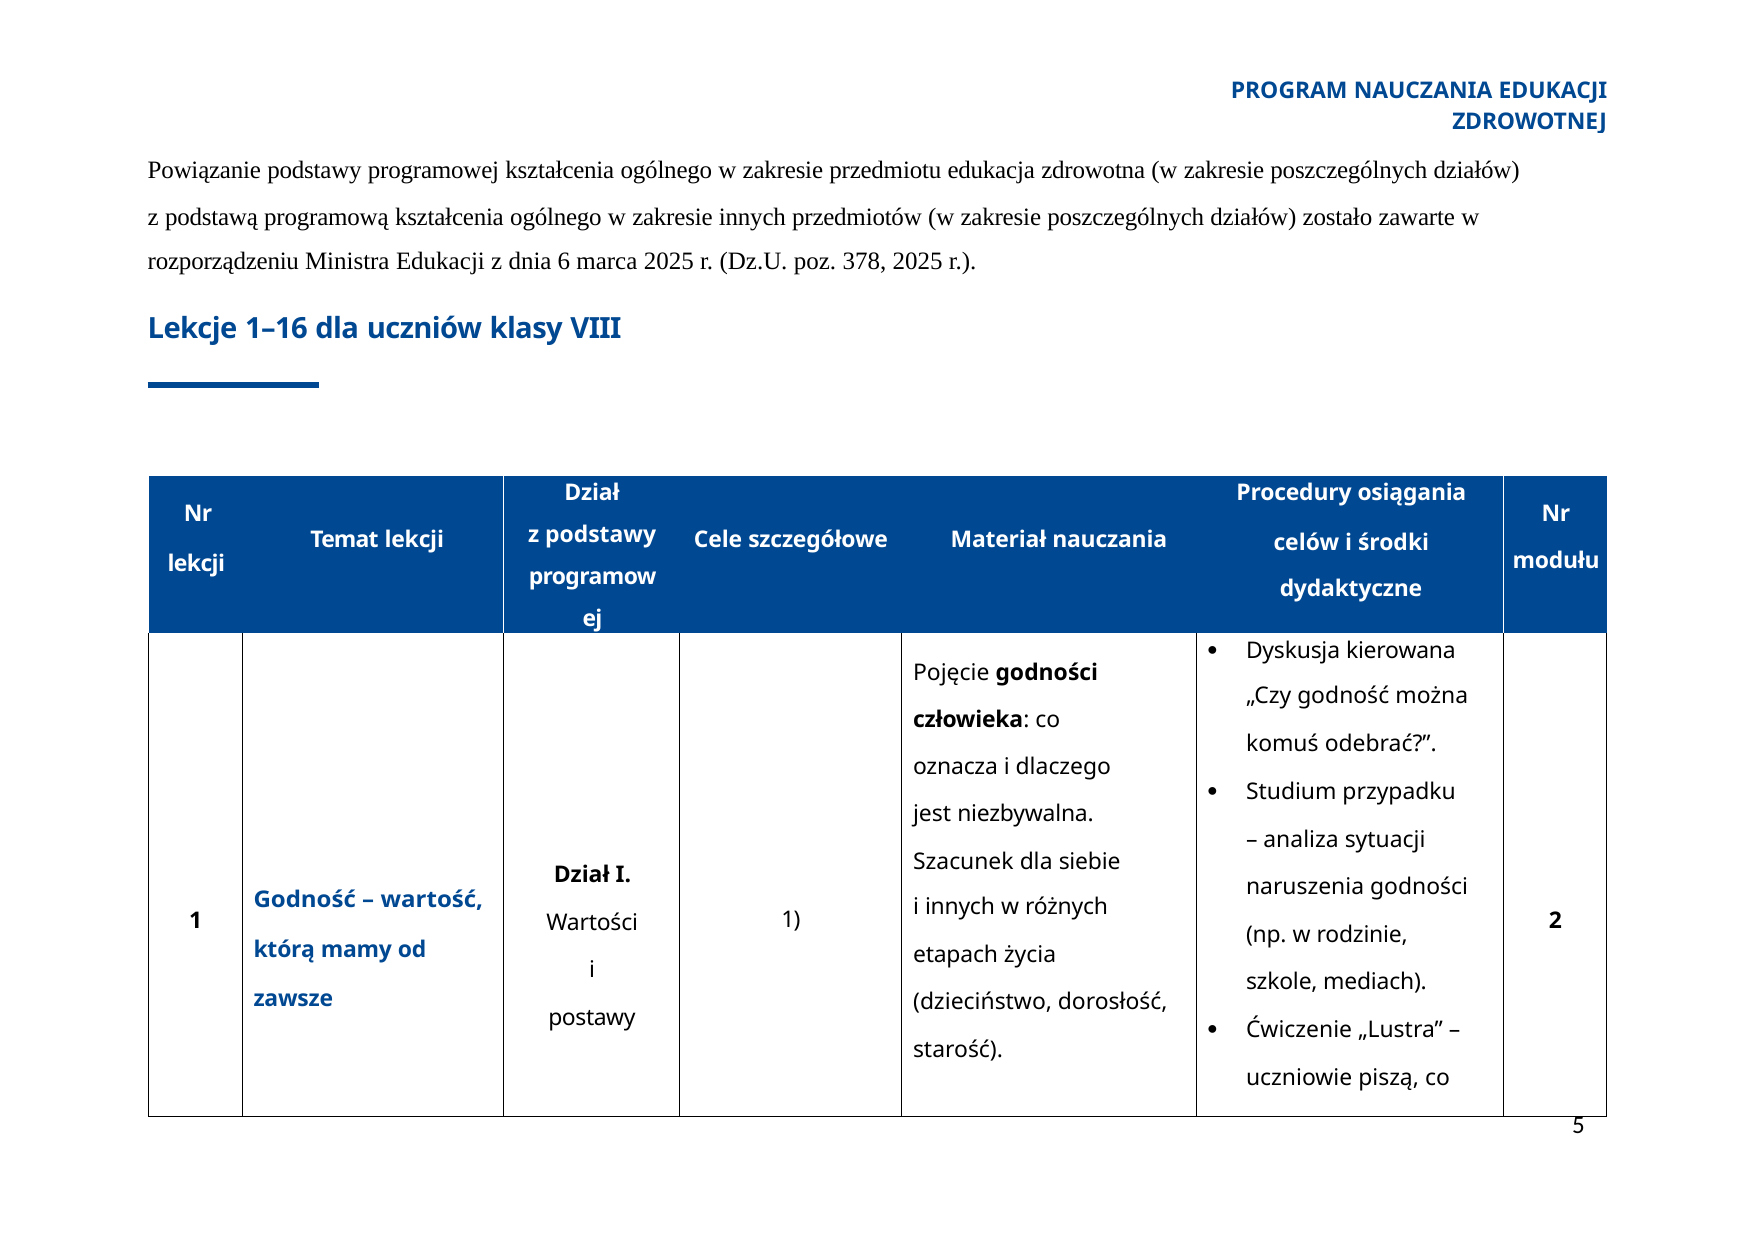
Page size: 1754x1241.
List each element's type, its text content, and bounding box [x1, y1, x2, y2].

table_header Temat lekcji [242, 476, 503, 633]
table_header Procedury osiągania celów i środki dydaktyczne [1197, 476, 1503, 633]
table_header Materiał nauczania [901, 476, 1197, 633]
table_cell Godność – wartość, którą mamy od zawsze [243, 633, 503, 1116]
text Powiązanie podstawy programowej kształcenia ogólnego w zakresie przedmiotu edukacja zdrowotna (w zakresie poszczególnych działów) [147, 155, 1621, 183]
table_cell Dyskusja kierowana „Czy godność można komuś odebrać?”. Studium przypadku – analiza sytuacji naruszenia godności (np. w rodzinie, szkole, mediach). Ćwiczenie „Lustra” – uczniowie piszą, co [1197, 633, 1503, 1116]
table_cell Pojęcie godności człowieka: co oznacza i dlaczego jest niezbywalna. Szacunek dla siebie i innych w różnych etapach życia (dzieciństwo, dorosłość, starość). [902, 633, 1196, 1116]
subtitle Lekcje 1–16 dla uczniów klasy VIII [147, 307, 1621, 347]
text z podstawą programową kształcenia ogólnego w zakresie innych przedmiotów (w zakresie poszczególnych działów) zostało zawarte w rozporządzeniu Ministra Edukacji z dnia 6 marca 2025 r. (Dz.U. poz. 378, 2025 r.). [147, 202, 1621, 274]
table_header Nr modułu [1504, 476, 1607, 633]
table_cell 1) [680, 633, 901, 1116]
table_header Cele szczegółowe [679, 476, 901, 633]
table_header Dział z podstawy programowej [504, 476, 679, 633]
table_cell 2 [1504, 633, 1606, 1116]
table_cell Dział I. Wartości i postawy [504, 633, 679, 1116]
table_cell 1 [149, 633, 242, 1116]
table_header Nr lekcji [149, 476, 242, 633]
